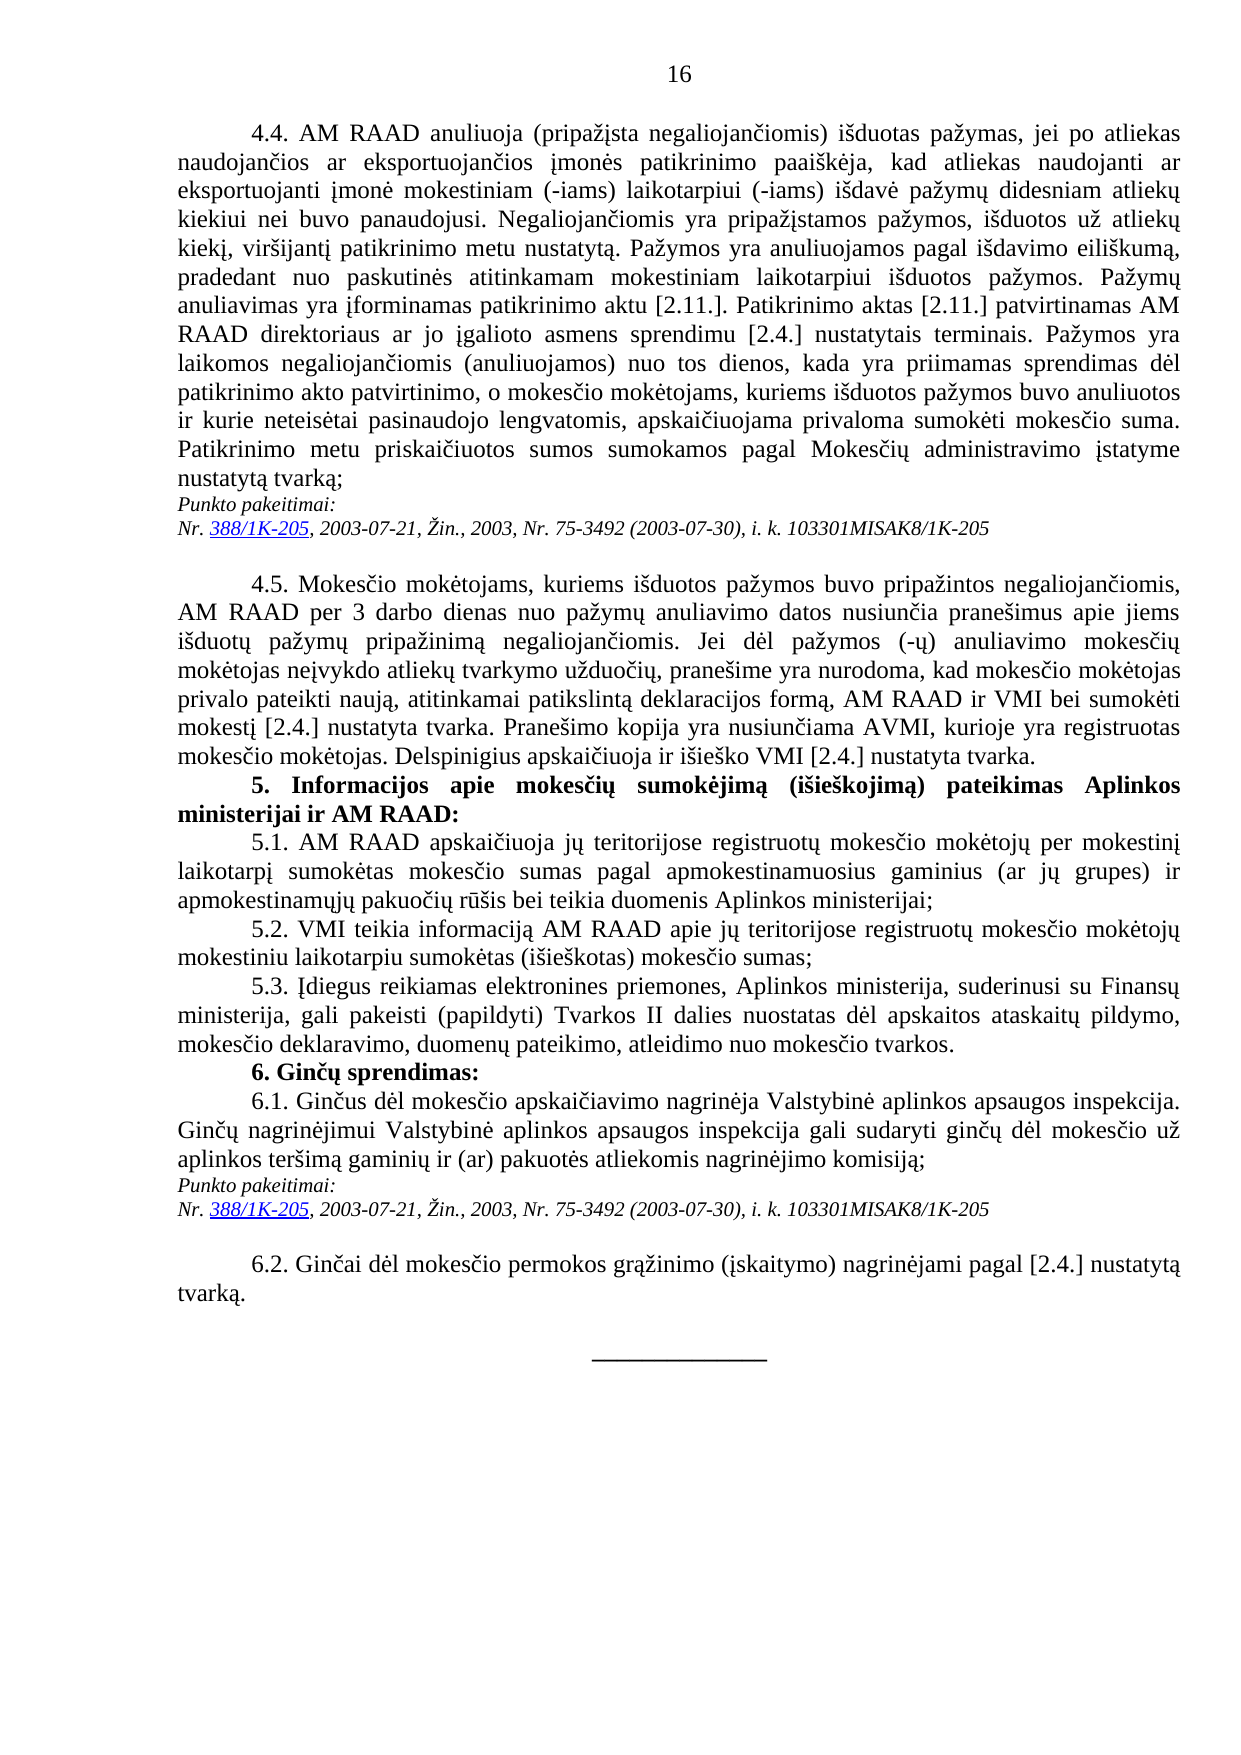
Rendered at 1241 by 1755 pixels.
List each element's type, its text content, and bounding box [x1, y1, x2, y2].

text Nr. 388/1K-205, 2003-07-21, Žin., 2003, Nr. 75-3492 (2003-07-30), i. k. 103301MISAK8/1K-205 [177, 516, 1181, 540]
text 4.4. AM RAAD anuliuoja (pripažįsta negaliojančiomis) išduotas pažymas, jei po atliekas naudojančios ar eksportuojančios įmonės patikrinimo paaiškėja, kad atliekas naudojanti ar eksportuojanti įmonė mokestiniam (-iams) laikotarpiui (-iams) išdavė pažymų didesniam atliekų kiekiui nei buvo panaudojusi. Negaliojančiomis yra pripažįstamos pažymos, išduotos už atliekų kiekį, viršijantį patikrinimo metu nustatytą. Pažymos yra anuliuojamos pagal išdavimo eiliškumą, pradedant nuo paskutinės atitinkamam mokestiniam laikotarpiui išduotos pažymos. Pažymų anuliavimas yra įforminamas patikrinimo aktu [2.11.]. Patikrinimo aktas [2.11.] patvirtinamas AM RAAD direktoriaus ar jo įgalioto asmens sprendimu [2.4.] nustatytais terminais. Pažymos yra laikomos negaliojančiomis (anuliuojamos) nuo tos dienos, kada yra priimamas sprendimas dėl patikrinimo akto patvirtinimo, o mokesčio mokėtojams, kuriems išduotos pažymos buvo anuliuotos ir kurie neteisėtai pasinaudojo lengvatomis, apskaičiuojama privaloma sumokėti mokesčio suma. Patikrinimo metu priskaičiuotos sumos sumokamos pagal Mokesčių administravimo įstatyme nustatytą tvarką; [177, 118, 1181, 492]
text Punkto pakeitimai: [177, 1172, 1181, 1197]
text Nr. 388/1K-205, 2003-07-21, Žin., 2003, Nr. 75-3492 (2003-07-30), i. k. 103301MISAK8/1K-205 [177, 1197, 1181, 1221]
text 5.1. AM RAAD apskaičiuoja jų teritorijose registruotų mokesčio mokėtojų per mokestinį laikotarpį sumokėtas mokesčio sumas pagal apmokestinamuosius gaminius (ar jų grupes) ir apmokestinamųjų pakuočių rūšis bei teikia duomenis Aplinkos ministerijai; [177, 827, 1181, 914]
text 6.2. Ginčai dėl mokesčio permokos grąžinimo (įskaitymo) nagrinėjami pagal [2.4.] nustatytą tvarką. [177, 1249, 1181, 1307]
text 4.5. Mokesčio mokėtojams, kuriems išduotos pažymos buvo pripažintos negaliojančiomis, AM RAAD per 3 darbo dienas nuo pažymų anuliavimo datos nusiunčia pranešimus apie jiems išduotų pažymų pripažinimą negaliojančiomis. Jei dėl pažymos (-ų) anuliavimo mokesčių mokėtojas neįvykdo atliekų tvarkymo užduočių, pranešime yra nurodoma, kad mokesčio mokėtojas privalo pateikti naują, atitinkamai patikslintą deklaracijos formą, AM RAAD ir VMI bei sumokėti mokestį [2.4.] nustatyta tvarka. Pranešimo kopija yra nusiunčiama AVMI, kurioje yra registruotas mokesčio mokėtojas. Delspinigius apskaičiuoja ir išieško VMI [2.4.] nustatyta tvarka. [177, 569, 1181, 770]
text ______________ [177, 1336, 1181, 1364]
text 6. Ginčų sprendimas: [177, 1057, 1181, 1086]
text 5.3. Įdiegus reikiamas elektronines priemones, Aplinkos ministerija, suderinusi su Finansų ministerija, gali pakeisti (papildyti) Tvarkos II dalies nuostatas dėl apskaitos ataskaitų pildymo, mokesčio deklaravimo, duomenų pateikimo, atleidimo nuo mokesčio tvarkos. [177, 971, 1181, 1057]
text 6.1. Ginčus dėl mokesčio apskaičiavimo nagrinėja Valstybinė aplinkos apsaugos inspekcija. Ginčų nagrinėjimui Valstybinė aplinkos apsaugos inspekcija gali sudaryti ginčų dėl mokesčio už aplinkos teršimą gaminių ir (ar) pakuotės atliekomis nagrinėjimo komisiją; [177, 1086, 1181, 1172]
text Punkto pakeitimai: [177, 492, 1181, 516]
text 5. Informacijos apie mokesčių sumokėjimą (išieškojimą) pateikimas Aplinkos ministerijai ir AM RAAD: [177, 770, 1181, 827]
text 5.2. VMI teikia informaciją AM RAAD apie jų teritorijose registruotų mokesčio mokėtojų mokestiniu laikotarpiu sumokėtas (išieškotas) mokesčio sumas; [177, 914, 1181, 971]
